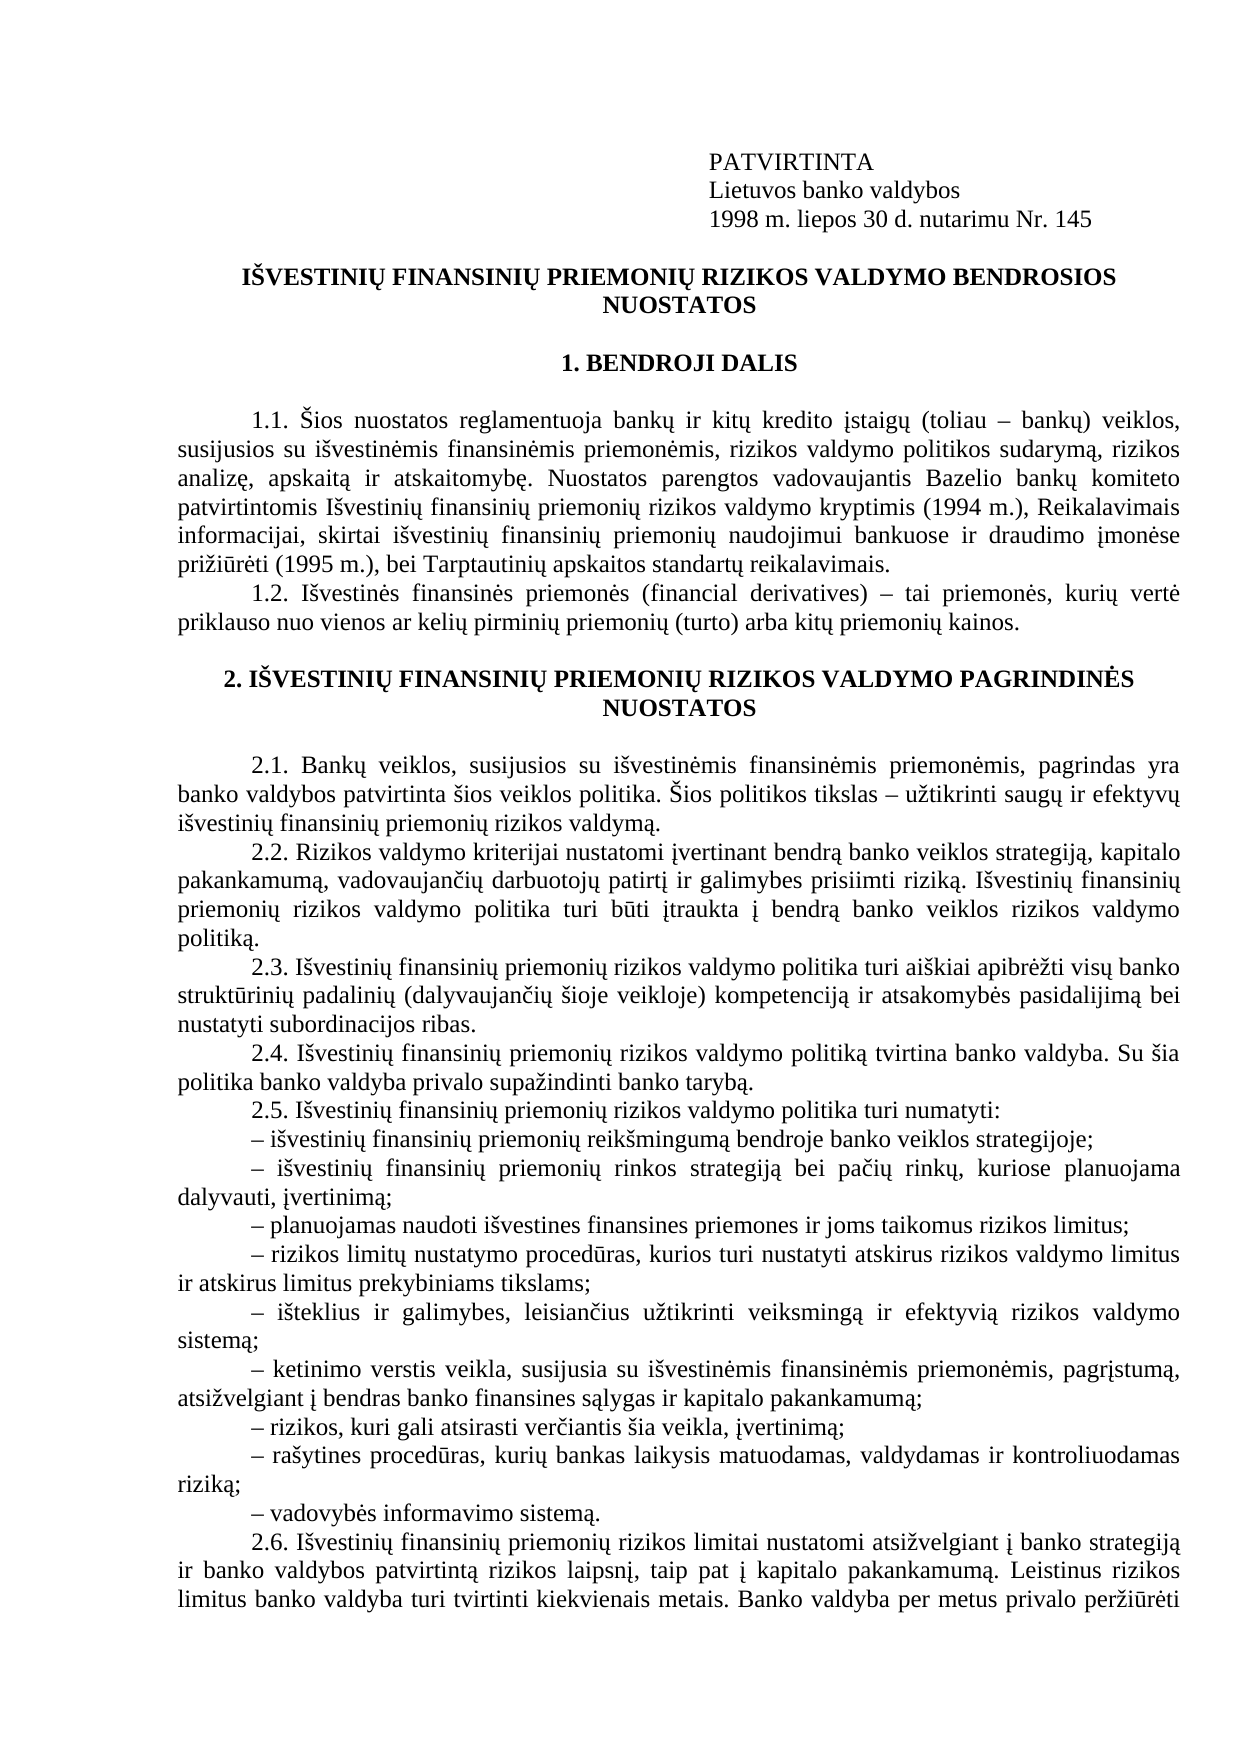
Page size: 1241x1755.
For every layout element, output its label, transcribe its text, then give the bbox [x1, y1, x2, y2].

text – išvestinių finansinių priemonių reikšmingumą bendroje banko veiklos strategijoje; [177, 1124, 1181, 1153]
text – vadovybės informavimo sistemą. [177, 1498, 1181, 1527]
text – išvestinių finansinių priemonių rinkos strategiją bei pačių rinkų, kuriose planuojama dalyvauti, įvertinimą; [177, 1153, 1181, 1211]
text – ketinimo verstis veikla, susijusia su išvestinėmis finansinėmis priemonėmis, pagrįstumą, atsižvelgiant į bendras banko finansines sąlygas ir kapitalo pakankamumą; [177, 1354, 1181, 1412]
text – rašytines procedūras, kurių bankas laikysis matuodamas, valdydamas ir kontroliuodamas riziką; [177, 1441, 1181, 1498]
text Išvestinių finansinių priemonių rizikos valdymo bendrosios nuostatos [177, 262, 1181, 319]
text 1. Bendroji dalis [177, 348, 1181, 377]
text 1998 m. liepos 30 d. nutarimu Nr. 145 [177, 204, 1181, 233]
text 2.4. Išvestinių finansinių priemonių rizikos valdymo politiką tvirtina banko valdyba. Su šia politika banko valdyba privalo supažindinti banko tarybą. [177, 1038, 1181, 1096]
text 2.6. Išvestinių finansinių priemonių rizikos limitai nustatomi atsižvelgiant į banko strategiją ir banko valdybos patvirtintą rizikos laipsnį, taip pat į kapitalo pakankamumą. Leistinus rizikos limitus banko valdyba turi tvirtinti kiekvienais metais. Banko valdyba per metus privalo peržiūrėti [177, 1527, 1181, 1613]
text 1.2. Išvestinės finansinės priemonės (financial derivatives) – tai priemonės, kurių vertė priklauso nuo vienos ar kelių pirminių priemonių (turto) arba kitų priemonių kainos. [177, 578, 1181, 636]
text 2.3. Išvestinių finansinių priemonių rizikos valdymo politika turi aiškiai apibrėžti visų banko struktūrinių padalinių (dalyvaujančių šioje veikloje) kompetenciją ir atsakomybės pasidalijimą bei nustatyti subordinacijos ribas. [177, 952, 1181, 1038]
text 2.5. Išvestinių finansinių priemonių rizikos valdymo politika turi numatyti: [177, 1096, 1181, 1124]
text – rizikos, kuri gali atsirasti verčiantis šia veikla, įvertinimą; [177, 1412, 1181, 1441]
text PATVIRTINTA [177, 147, 1181, 176]
text – išteklius ir galimybes, leisiančius užtikrinti veiksmingą ir efektyvią rizikos valdymo sistemą; [177, 1297, 1181, 1354]
text – planuojamas naudoti išvestines finansines priemones ir joms taikomus rizikos limitus; [177, 1211, 1181, 1239]
text 1.1. Šios nuostatos reglamentuoja bankų ir kitų kredito įstaigų (toliau – bankų) veiklos, susijusios su išvestinėmis finansinėmis priemonėmis, rizikos valdymo politikos sudarymą, rizikos analizę, apskaitą ir atskaitomybę. Nuostatos parengtos vadovaujantis Bazelio bankų komiteto patvirtintomis Išvestinių finansinių priemonių rizikos valdymo kryptimis (1994 m.), Reikalavimais informacijai, skirtai išvestinių finansinių priemonių naudojimui bankuose ir draudimo įmonėse prižiūrėti (1995 m.), bei Tarptautinių apskaitos standartų reikalavimais. [177, 406, 1181, 578]
text Lietuvos banko valdybos [177, 176, 1181, 204]
text 2.1. Bankų veiklos, susijusios su išvestinėmis finansinėmis priemonėmis, pagrindas yra banko valdybos patvirtinta šios veiklos politika. Šios politikos tikslas – užtikrinti saugų ir efektyvų išvestinių finansinių priemonių rizikos valdymą. [177, 751, 1181, 837]
text – rizikos limitų nustatymo procedūras, kurios turi nustatyti atskirus rizikos valdymo limitus ir atskirus limitus prekybiniams tikslams; [177, 1239, 1181, 1297]
text 2.2. Rizikos valdymo kriterijai nustatomi įvertinant bendrą banko veiklos strategiją, kapitalo pakankamumą, vadovaujančių darbuotojų patirtį ir galimybes prisiimti riziką. Išvestinių finansinių priemonių rizikos valdymo politika turi būti įtraukta į bendrą banko veiklos rizikos valdymo politiką. [177, 837, 1181, 952]
text 2. Išvestinių finansinių priemonių rizikos valdymo pagrindinės nuostatos [177, 664, 1181, 722]
